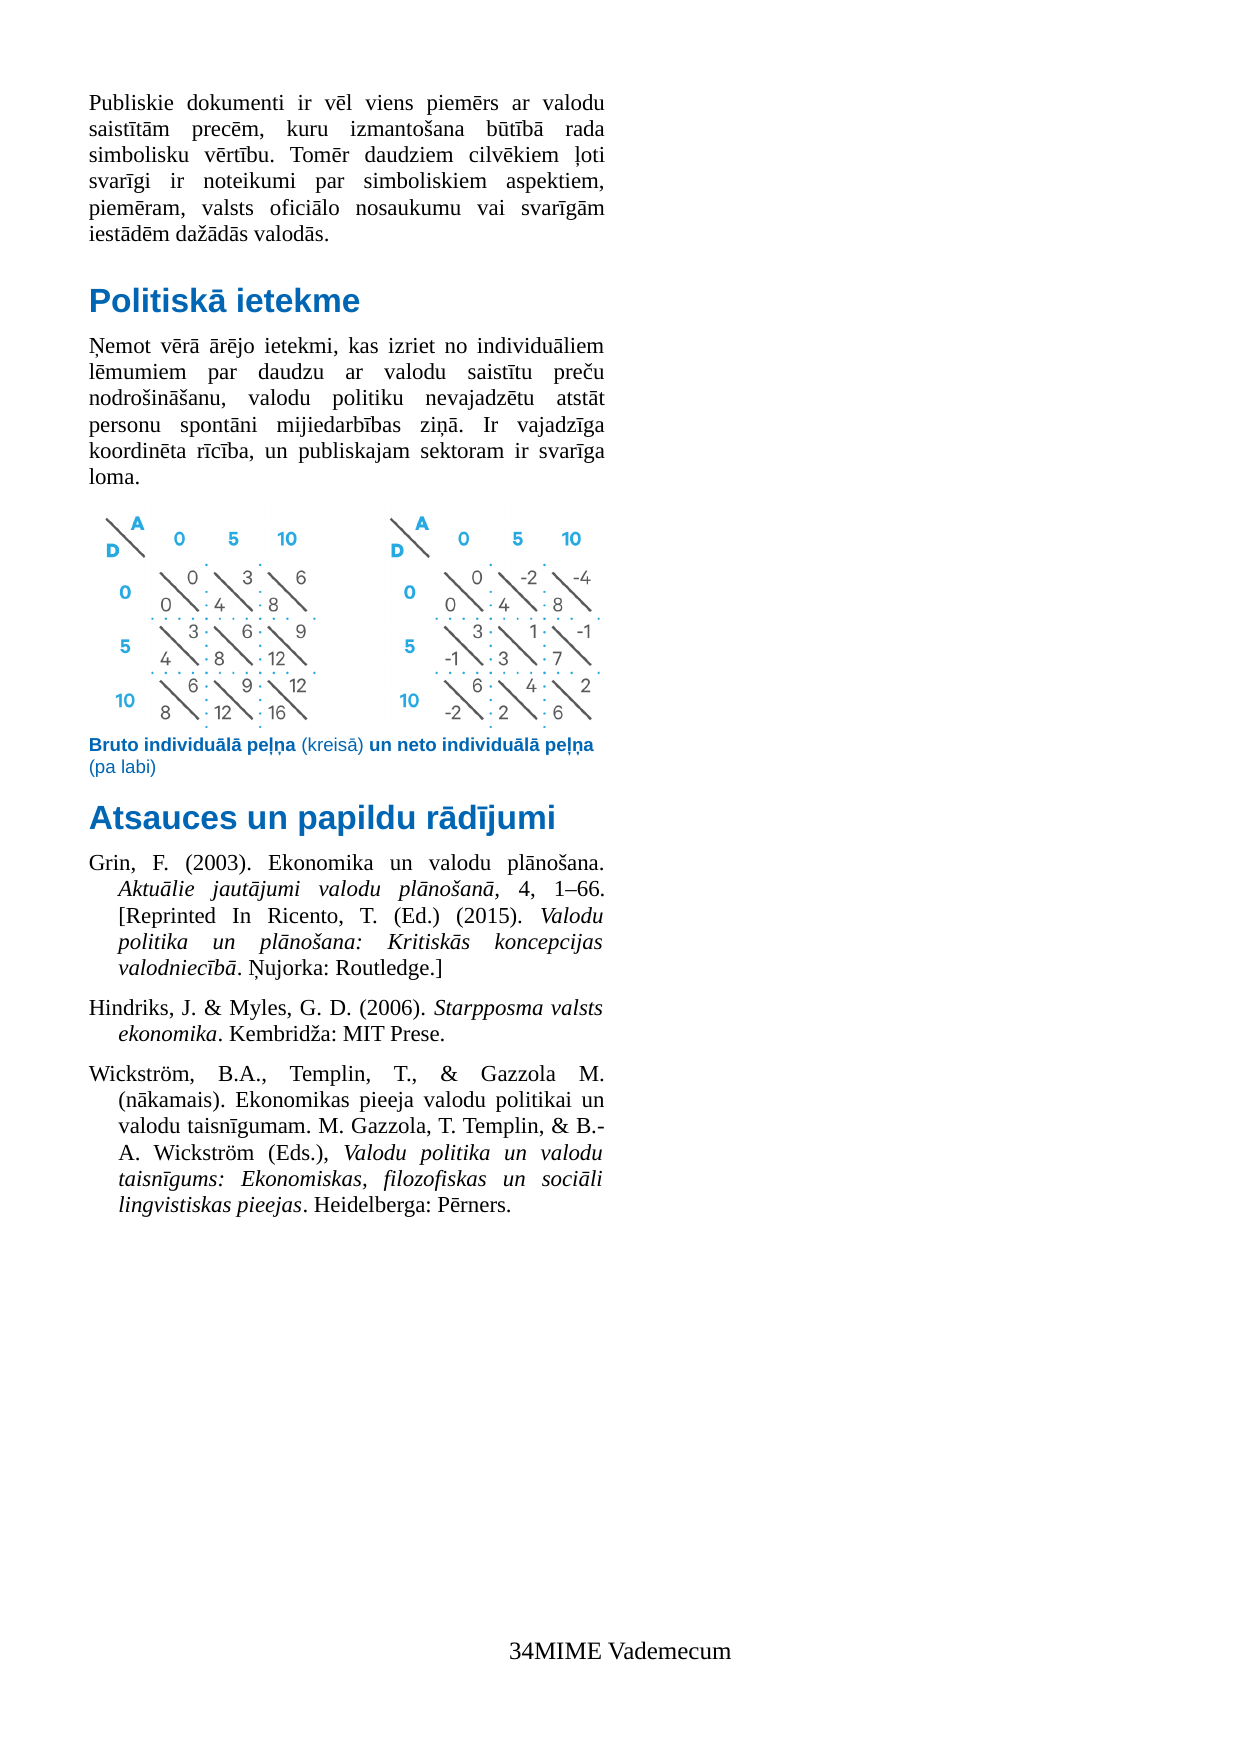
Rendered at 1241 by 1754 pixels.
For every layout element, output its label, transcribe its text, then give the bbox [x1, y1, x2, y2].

text Ņemot vērā ārējo ietekmi, kas izriet no individuāliem lēmumiem par daudzu ar valodu saistītu preču nodrošināšanu, valodu politiku nevajadzētu atstāt personu spontāni mijiedarbības ziņā. Ir vajadzīga koordinēta rīcība, un publiskajam sektoram ir svarīga loma. [88, 332, 605, 490]
text Bruto individuālā peļņa (kreisā) un neto individuālā peļņa (pa labi) [88, 734, 605, 777]
text Grin, F. (2003). Ekonomika un valodu plānošana. Aktuālie jautājumi valodu plānošanā, 4, 1–66. [Reprinted In Ricento, T. (Ed.) (2015). Valodu politika un plānošana: Kritiskās koncepcijas valodniecībā. Ņujorka: Routledge.] [88, 849, 605, 981]
subtitle Atsauces un papildu rādījumi [88, 798, 605, 837]
text Hindriks, J. & Myles, G. D. (2006). Starpposma valsts ekonomika. Kembridža: MIT Prese. [88, 994, 605, 1047]
text Wickström, B.A., Templin, T., & Gazzola M. (nākamais). Ekonomikas pieeja valodu politikai un valodu taisnīgumam. M. Gazzola, T. Templin, & B.-A. Wickström (Eds.), Valodu politika un valodu taisnīgums: Ekonomiskas, filozofiskas un sociāli lingvistiskas pieejas. Heidelberga: Pērners. [88, 1059, 605, 1218]
subtitle Politiskā ietekme [88, 281, 605, 319]
text Publiskie dokumenti ir vēl viens piemērs ar valodu saistītām precēm, kuru izmantošana būtībā rada simbolisku vērtību. Tomēr daudziem cilvēkiem ļoti svarīgi ir noteikumi par simboliskiem aspektiem, piemēram, valsts oficiālo nosaukumu vai svarīgām iestādēm dažādās valodās. [88, 88, 605, 247]
